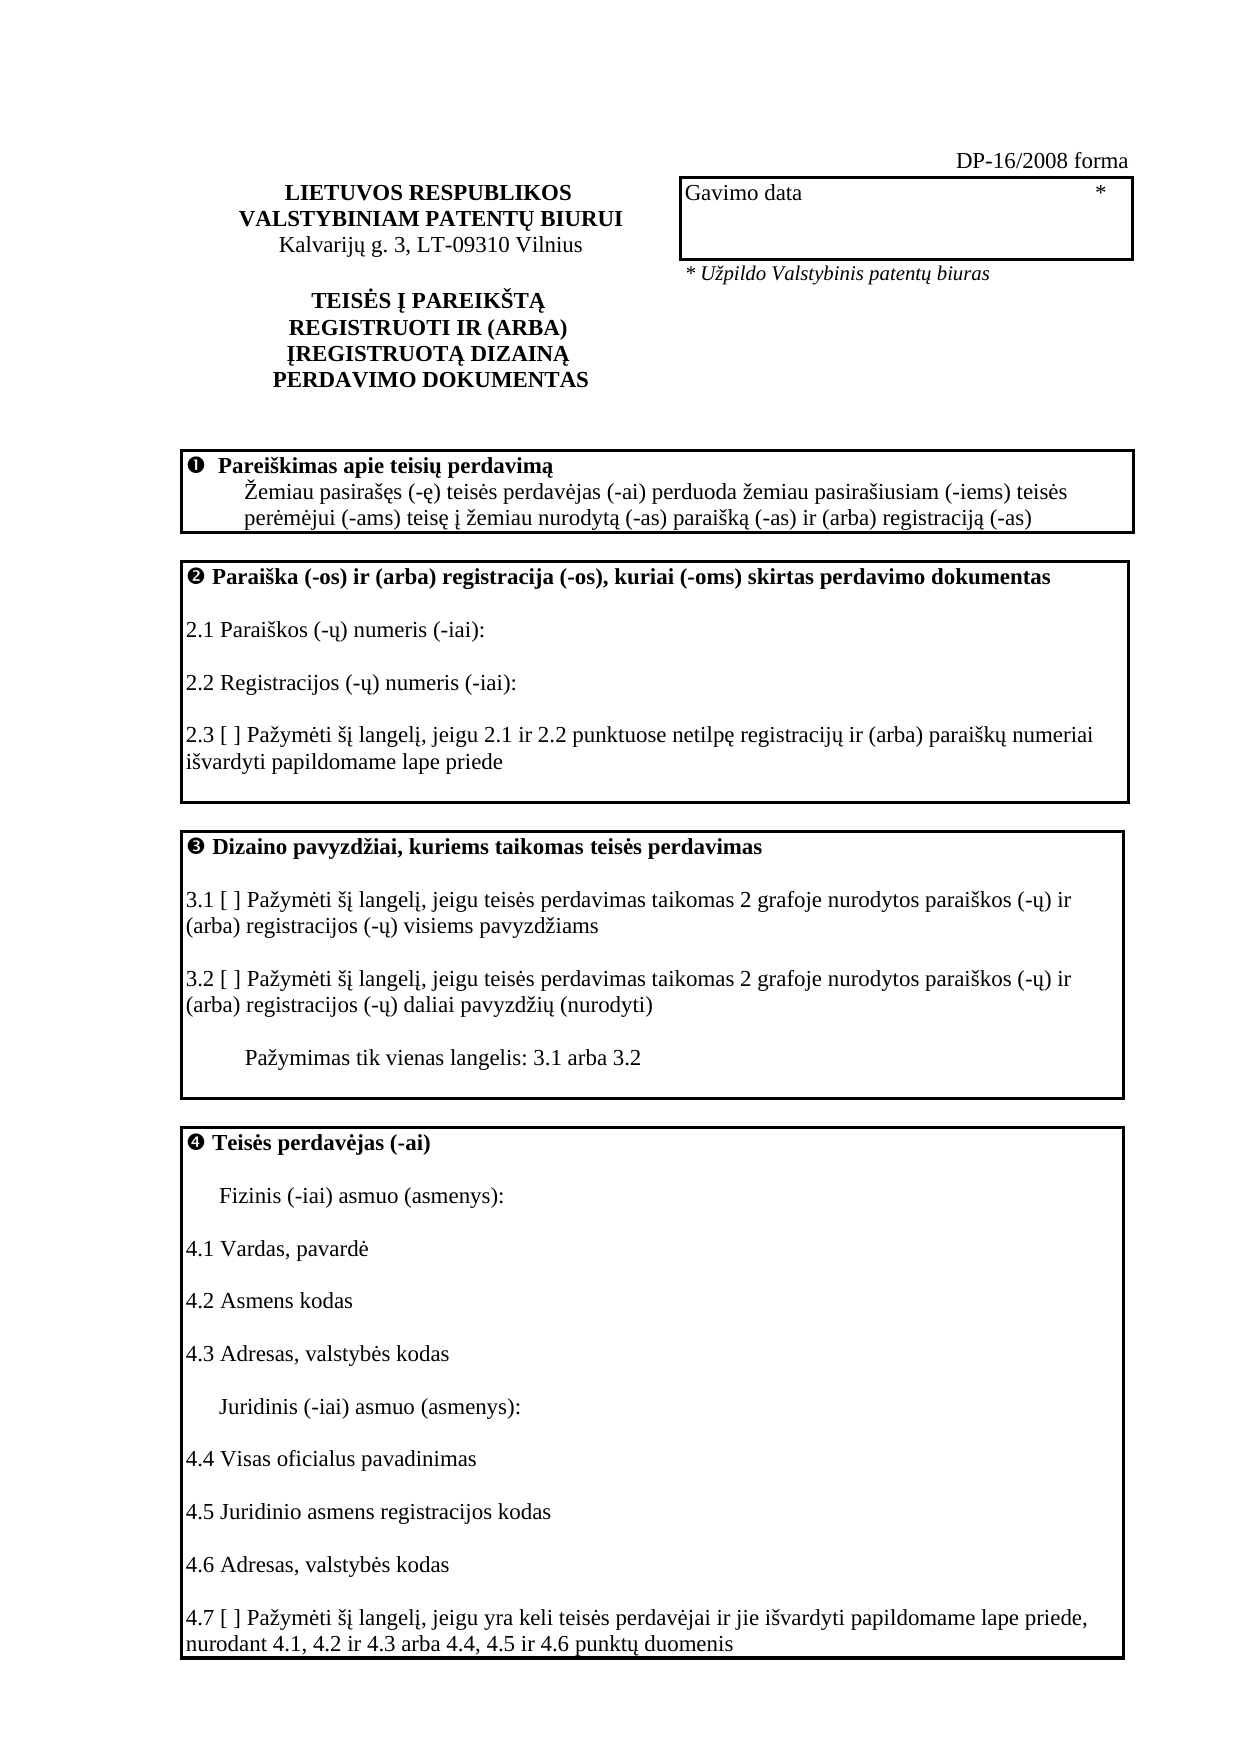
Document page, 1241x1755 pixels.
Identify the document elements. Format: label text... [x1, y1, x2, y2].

table_cell [181, 258, 680, 287]
table_cell [1128, 1126, 1133, 1656]
table_cell * Užpildo Valstybinis patentų biuras [680, 261, 1132, 287]
table_header [1] Pareiškimas apie teisių perdavimą Žemiau pasirašęs (-ę) teisės perdavėjas (-ai) perduoda žemiau pasirašiusiam (-iems) teisės perėmėjui (-ams) teisę į žemiau nurodytą (-as) paraišką (-as) ir (arba) registraciją (-as) [183, 452, 1132, 531]
table_cell [2] Paraiška (-os) ir (arba) registracija (-os), kuriai (-oms) skirtas perdavimo dokumentas 2.1 Paraiškos (-ų) numeris (-iai): 2.2 Registracijos (-ų) numeris (-iai): 2.3 [ ][] Pažymėti šį langelį, jeigu 2.1 ir 2.2 punktuose netilpę registracijų ir (arba) paraiškų numeriai išvardyti papildomame lape priede [183, 563, 1127, 801]
table_cell [3] Dizaino pavyzdžiai, kuriems taikomas teisės perdavimas 3.1 [ ][] Pažymėti šį langelį, jeigu teisės perdavimas taikomas 2 grafoje nurodytos paraiškos (-ų) ir (arba) registracijos (-ų) visiems pavyzdžiams 3.2 [ ][] Pažymėti šį langelį, jeigu teisės perdavimas taikomas 2 grafoje nurodytos paraiškos (-ų) ir (arba) registracijos (-ų) daliai pavyzdžių (nurodyti) Pažymimas tik vienas langelis: 3.1 arba 3.2 [183, 833, 1122, 1097]
table_cell [181, 393, 680, 420]
table_cell [680, 314, 1132, 393]
table_cell [680, 287, 1132, 314]
table_cell [1128, 1097, 1133, 1126]
table_cell [1128, 801, 1133, 830]
table_cell [680, 393, 1132, 420]
table_header DP-16/2008 forma [680, 147, 1132, 176]
table_cell [181, 1100, 1123, 1126]
table_cell [181, 534, 1133, 560]
table_header [181, 147, 680, 176]
table_cell TEISĖS Į PAREIKŠTĄ REGISTRUOTI IR (ARBA) ĮREGISTRUOTĄ DIZAINĄ PERDAVIMO DOKUMENTAS [181, 287, 680, 393]
table_cell [4] Teisės perdavėjas (-ai) Fizinis (-iai) asmuo (asmenys): 4.1 Vardas, pavardė 4.2 Asmens kodas 4.3 Adresas, valstybės kodas Juridinis (-iai) asmuo (asmenys): 4.4 Visas oficialus pavadinimas 4.5 Juridinio asmens registracijos kodas 4.6 Adresas, valstybės kodas 4.7 [ ][] Pažymėti šį langelį, jeigu yra keli teisės perdavėjai ir jie išvardyti papildomame lape priede, nurodant 4.1, 4.2 ir 4.3 arba 4.4, 4.5 ir 4.6 punktų duomenis [183, 1129, 1122, 1656]
table_cell [1128, 830, 1133, 1097]
table_cell LIETUVOS RESPUBLIKOS VALSTYBINIAM PATENTŲ BIURUI Kalvarijų g. 3, LT-09310 Vilnius [181, 176, 679, 258]
table_cell [181, 804, 1123, 830]
table_cell [1124, 1097, 1128, 1126]
table_cell [1124, 804, 1128, 830]
table_cell Gavimo data * [682, 179, 1131, 258]
